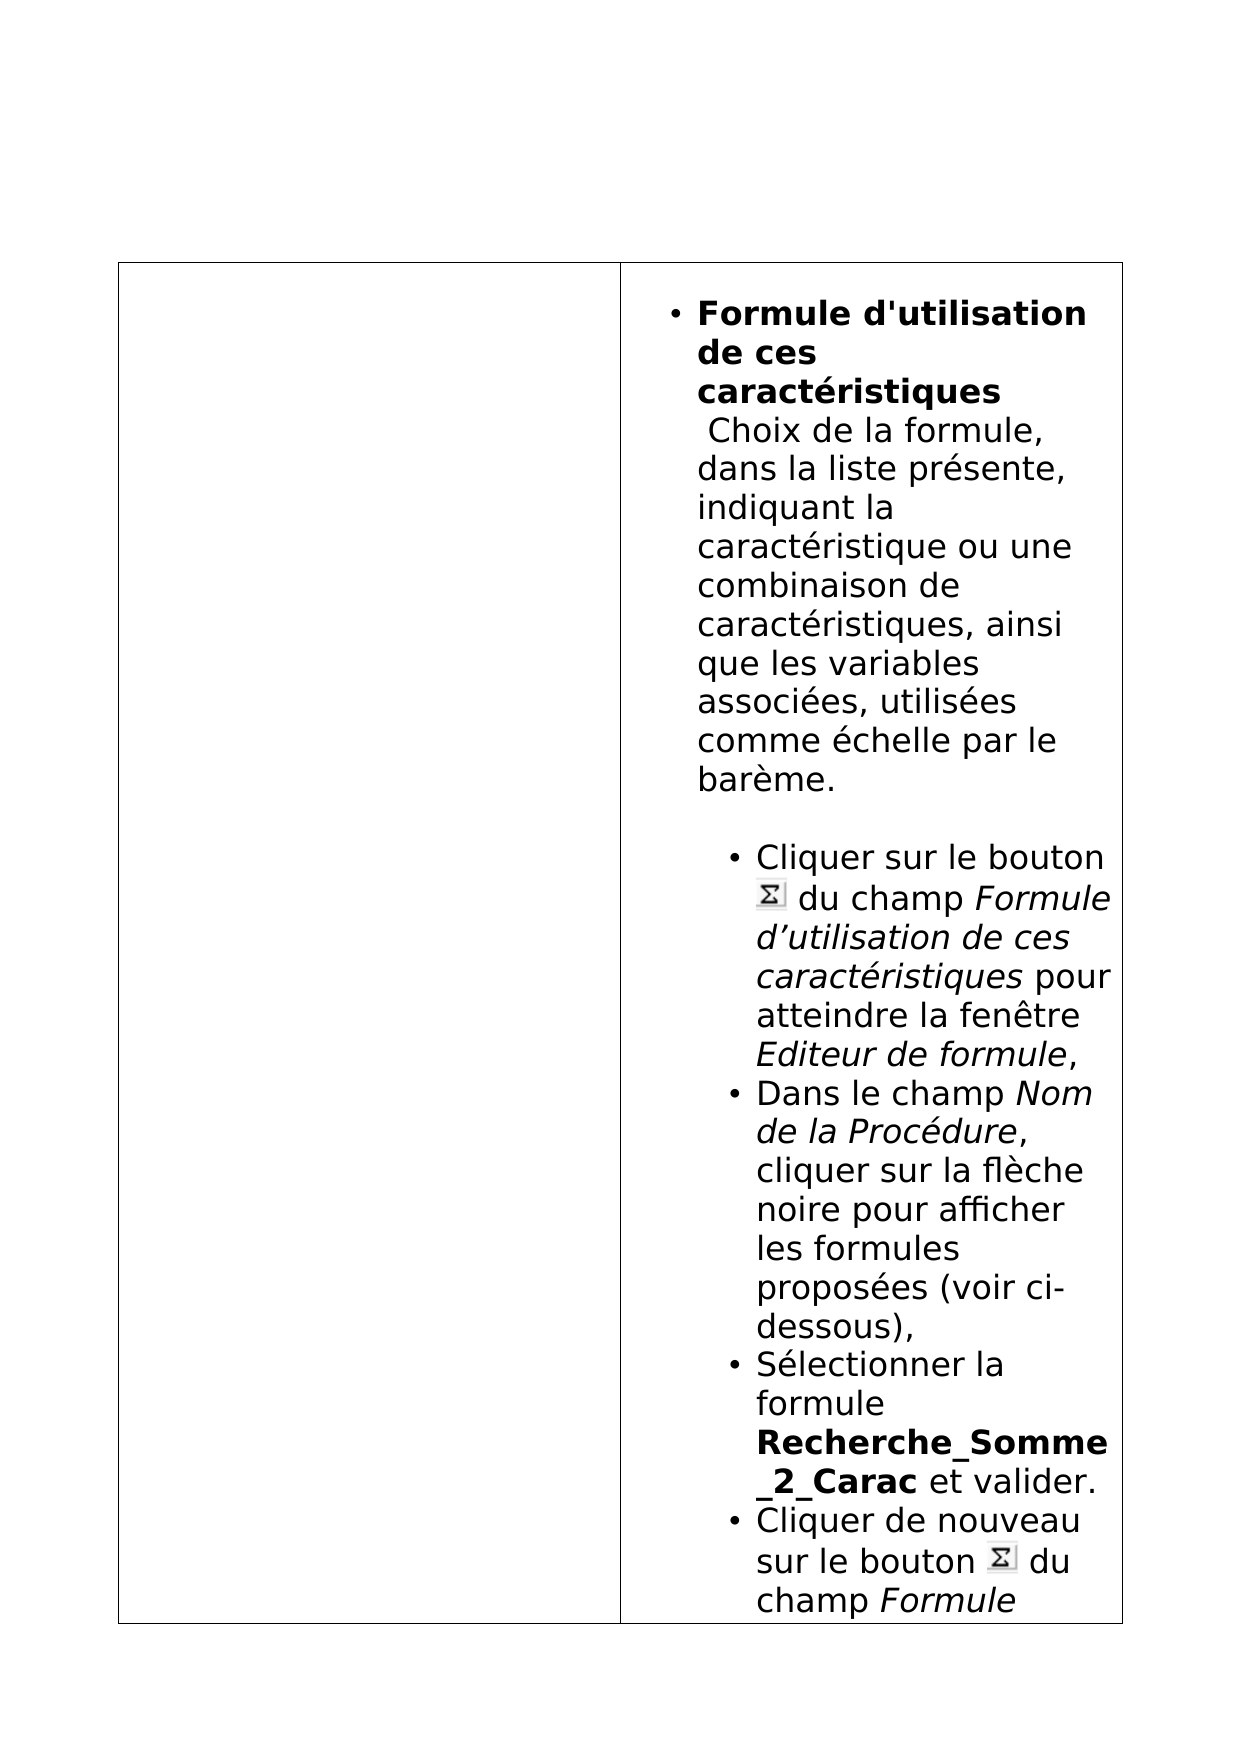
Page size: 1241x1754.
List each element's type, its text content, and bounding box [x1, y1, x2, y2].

picture [986, 1540, 1019, 1574]
table_header [119, 263, 620, 1623]
picture [755, 877, 788, 911]
table_header Formule d'utilisation de ces caractéristiques Choix de la formule, dans la liste présente, indiquant la caractéristique ou une combinaison de caractéristiques, ainsi que les variables associées, utilisées comme échelle par le barème. Cliquer sur le bouton du champ Formule d’utilisation de ces caractéristiques pour atteindre la fenêtre Editeur de formule, Dans le champ Nom de la Procédure, cliquer sur la flèche noire pour afficher les formules proposées (voir ci-dessous), Sélectionner la formule Recherche_Somme_2_Carac et valider. Cliquer de nouveau sur le bouton du champ Formule [621, 263, 1122, 1623]
